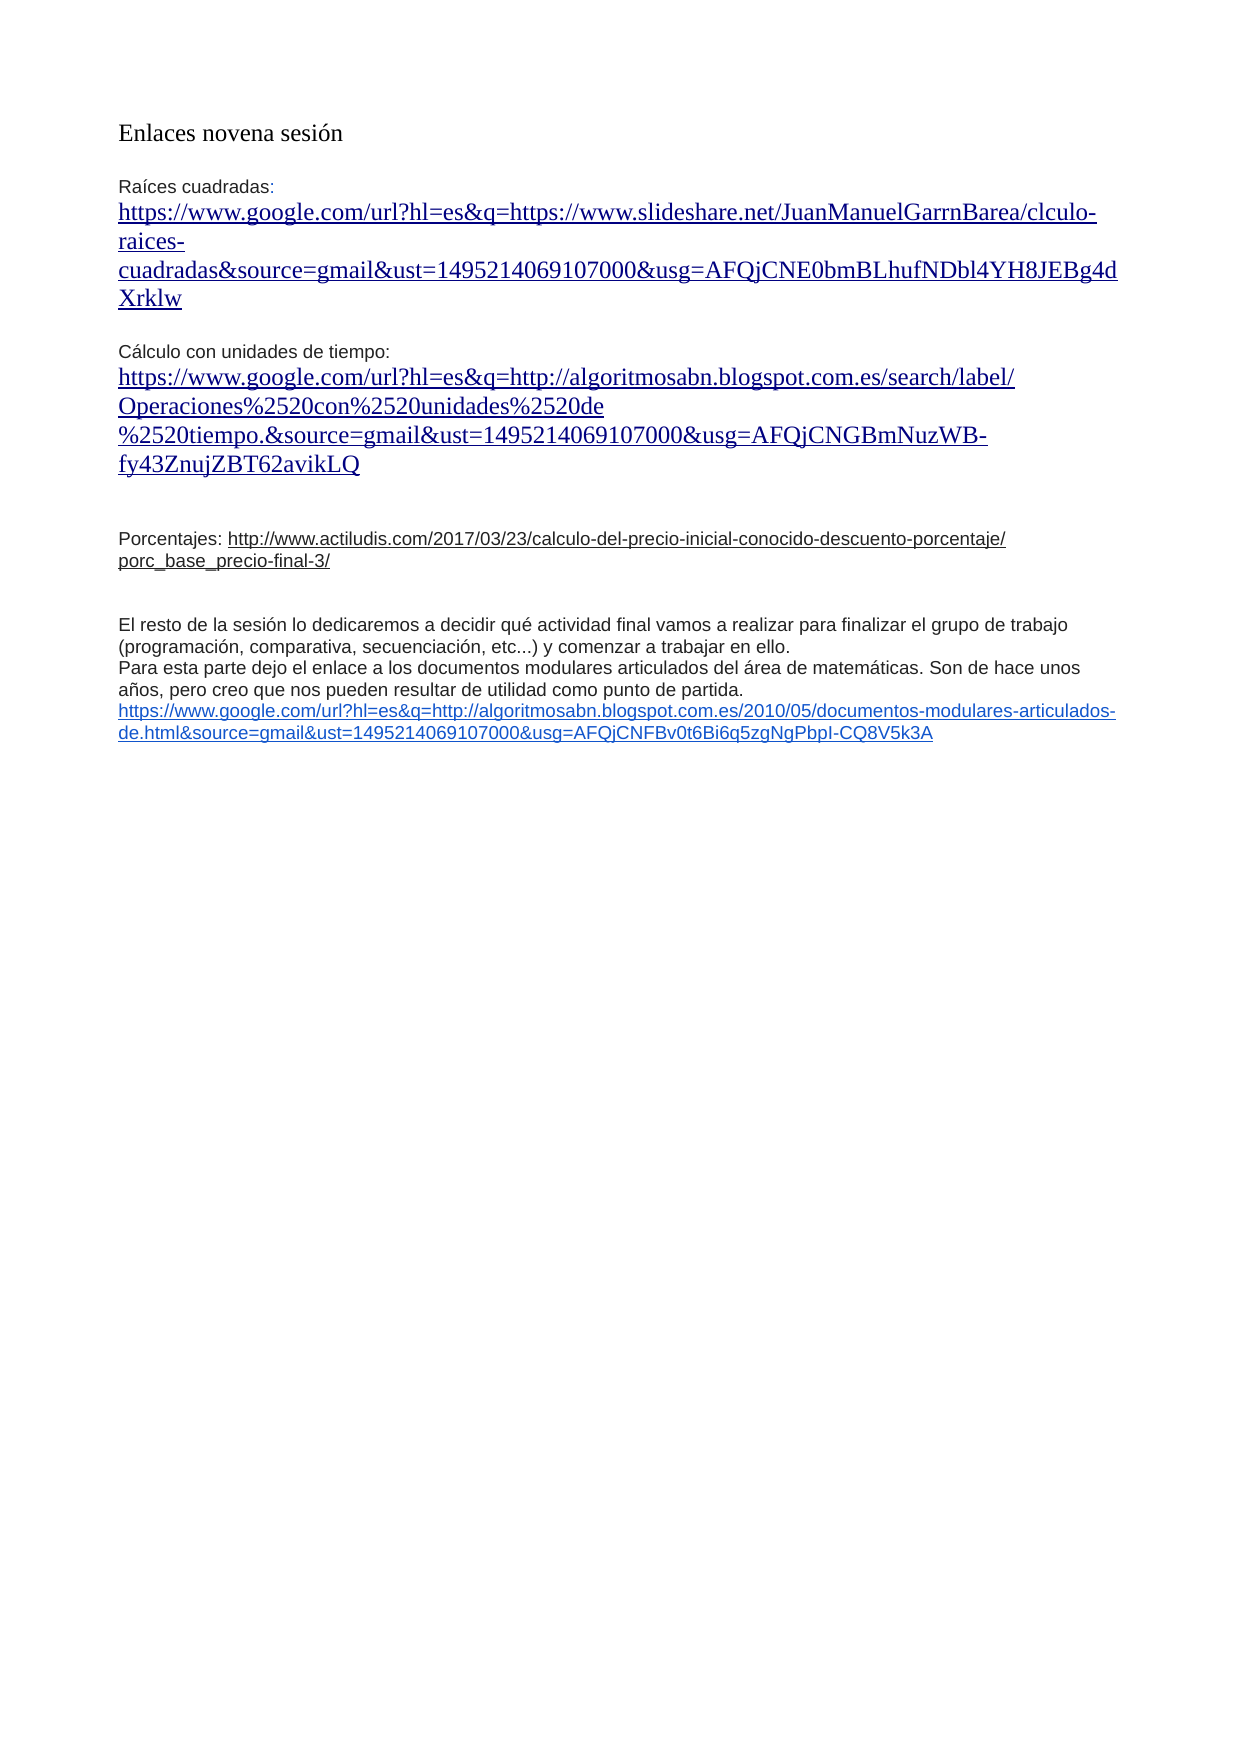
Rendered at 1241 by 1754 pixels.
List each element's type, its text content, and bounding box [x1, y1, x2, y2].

text Enlaces novena sesión [118, 118, 1122, 147]
text El resto de la sesión lo dedicaremos a decidir qué actividad final vamos a realizar para finalizar el grupo de trabajo (programación, comparativa, secuenciación, etc...) y comenzar a trabajar en ello. [118, 614, 1122, 657]
text Para esta parte dejo el enlace a los documentos modulares articulados del área de matemáticas. Son de hace unos años, pero creo que nos pueden resultar de utilidad como punto de partida. [118, 657, 1122, 700]
text Raíces cuadradas: https://www.google.com/url?hl=es&q=https://www.slideshare.net/JuanManuelGarrnBarea/clculo-raices-cuadradas&source=gmail&ust=1495214069107000&usg=AFQjCNE0bmBLhufNDbl4YH8JEBg4dXrklw [118, 176, 1122, 312]
text https://www.google.com/url?hl=es&q=http://algoritmosabn.blogspot.com.es/2010/05/documentos-modulares-articulados-de.html&source=gmail&ust=1495214069107000&usg=AFQjCNFBv0t6Bi6q5zgNgPbpI-CQ8V5k3A [118, 700, 1122, 743]
text Porcentajes: http://www.actiludis.com/2017/03/23/calculo-del-precio-inicial-conocido-descuento-porcentaje/porc_base_precio-final-3/ [118, 528, 1122, 571]
text Cálculo con unidades de tiempo: https://www.google.com/url?hl=es&q=http://algoritmosabn.blogspot.com.es/search/label/Operaciones%2520con%2520unidades%2520de%2520tiempo.&source=gmail&ust=1495214069107000&usg=AFQjCNGBmNuzWB-fy43ZnujZBT62avikLQ [118, 341, 1122, 477]
